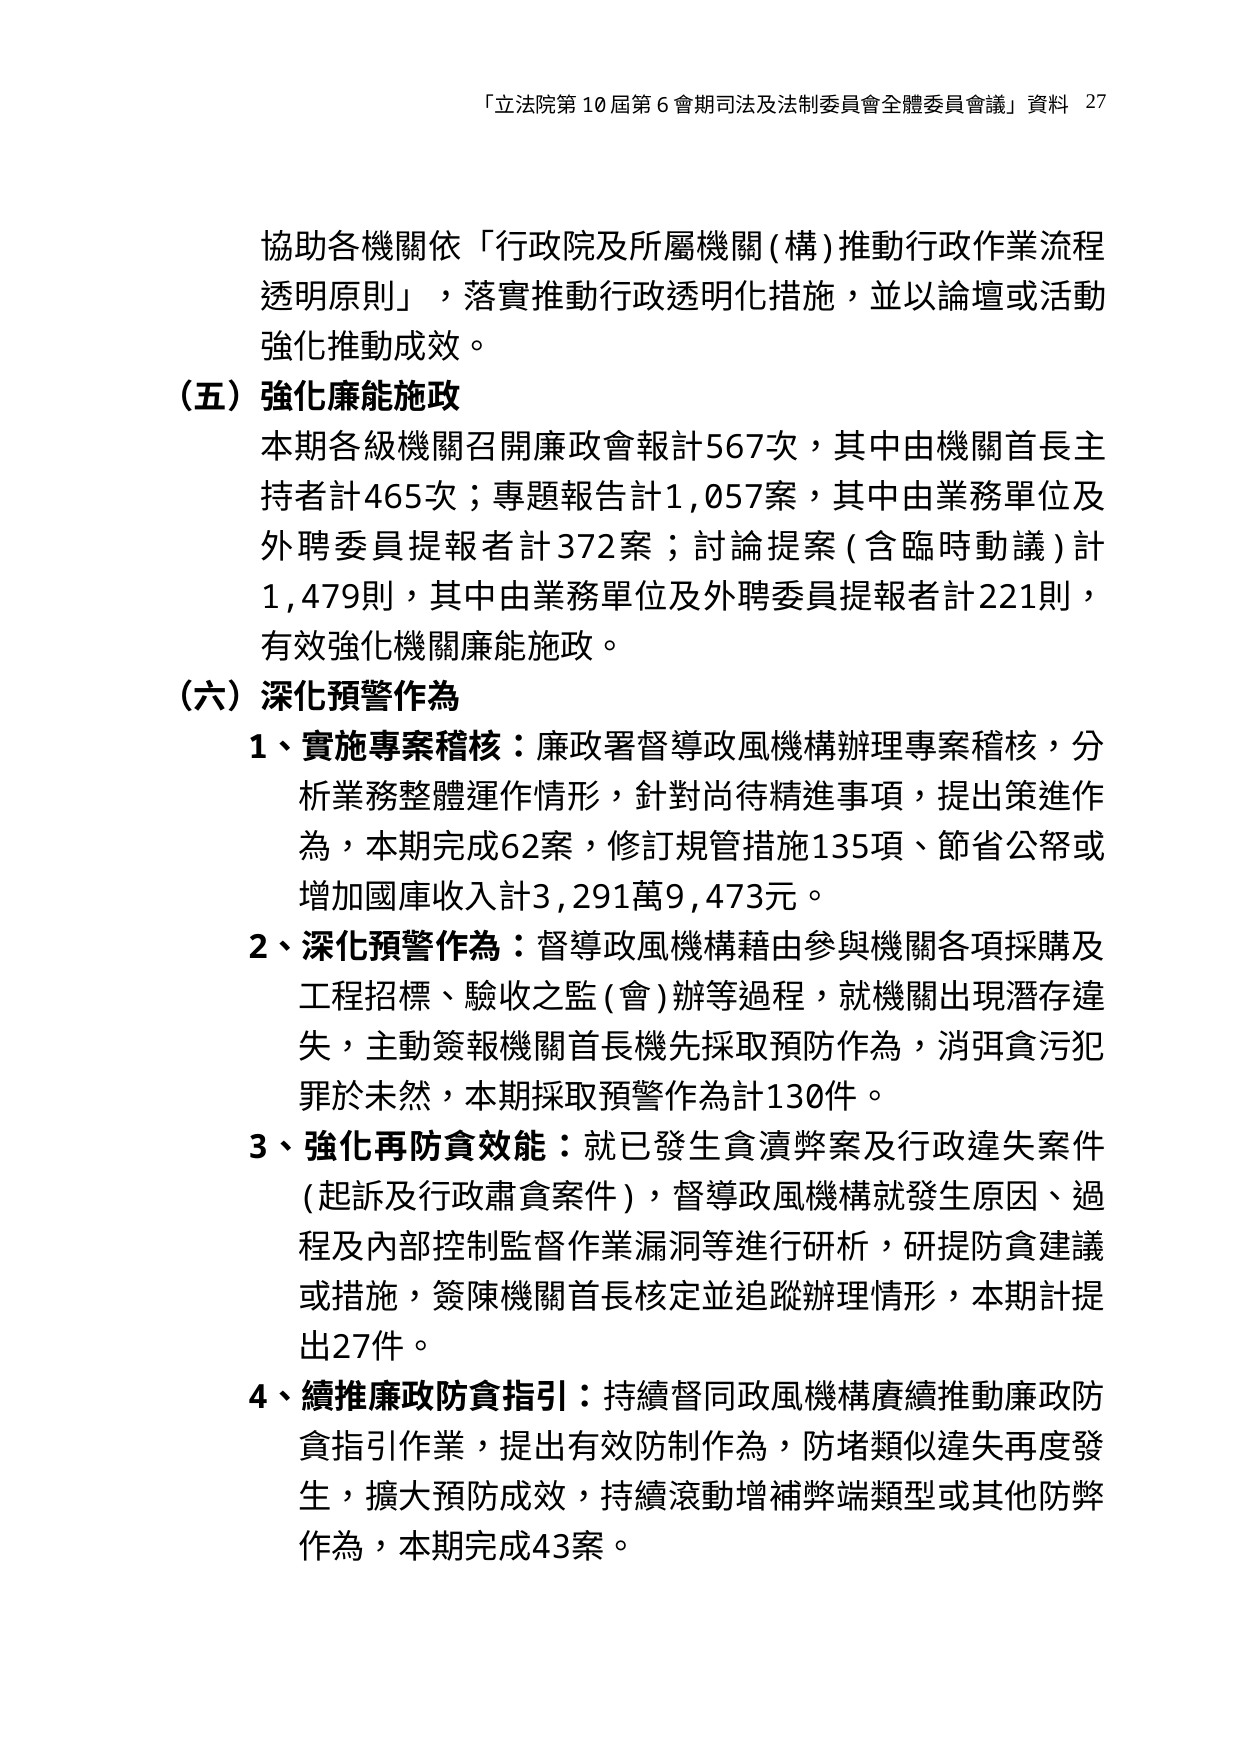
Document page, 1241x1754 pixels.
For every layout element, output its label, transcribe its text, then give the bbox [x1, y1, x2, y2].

text 本期各級機關召開廉政會報計567次，其中由機關首長主持者計465次；專題報告計1,057案，其中由業務單位及外聘委員提報者計372案；討論提案(含臨時動議)計1,479則，其中由業務單位及外聘委員提報者計221則，有效強化機關廉能施政。 [260, 419, 1106, 669]
text 3、強化再防貪效能：就已發生貪瀆弊案及行政違失案件(起訴及行政肅貪案件)，督導政風機構就發生原因、過程及內部控制監督作業漏洞等進行研析，研提防貪建議或措施，簽陳機關首長核定並追蹤辦理情形，本期計提出27件。 [248, 1119, 1106, 1369]
text 1、實施專案稽核：廉政署督導政風機構辦理專案稽核，分析業務整體運作情形，針對尚待精進事項，提出策進作為，本期完成62案，修訂規管措施135項、節省公帑或增加國庫收入計3,291萬9,473元。 [248, 719, 1106, 919]
text 2、深化預警作為：督導政風機構藉由參與機關各項採購及工程招標、驗收之監(會)辦等過程，就機關出現潛存違失，主動簽報機關首長機先採取預防作為，消弭貪污犯罪於未然，本期採取預警作為計130件。 [248, 919, 1106, 1119]
text （六）深化預警作為 [160, 669, 1106, 719]
text （五）強化廉能施政 [160, 369, 1106, 419]
text 協助各機關依「行政院及所屬機關(構)推動行政作業流程透明原則」，落實推動行政透明化措施，並以論壇或活動強化推動成效。 [260, 219, 1106, 369]
text 4、續推廉政防貪指引：持續督同政風機構賡續推動廉政防貪指引作業，提出有效防制作為，防堵類似違失再度發生，擴大預防成效，持續滾動增補弊端類型或其他防弊作為，本期完成43案。 [248, 1369, 1106, 1569]
